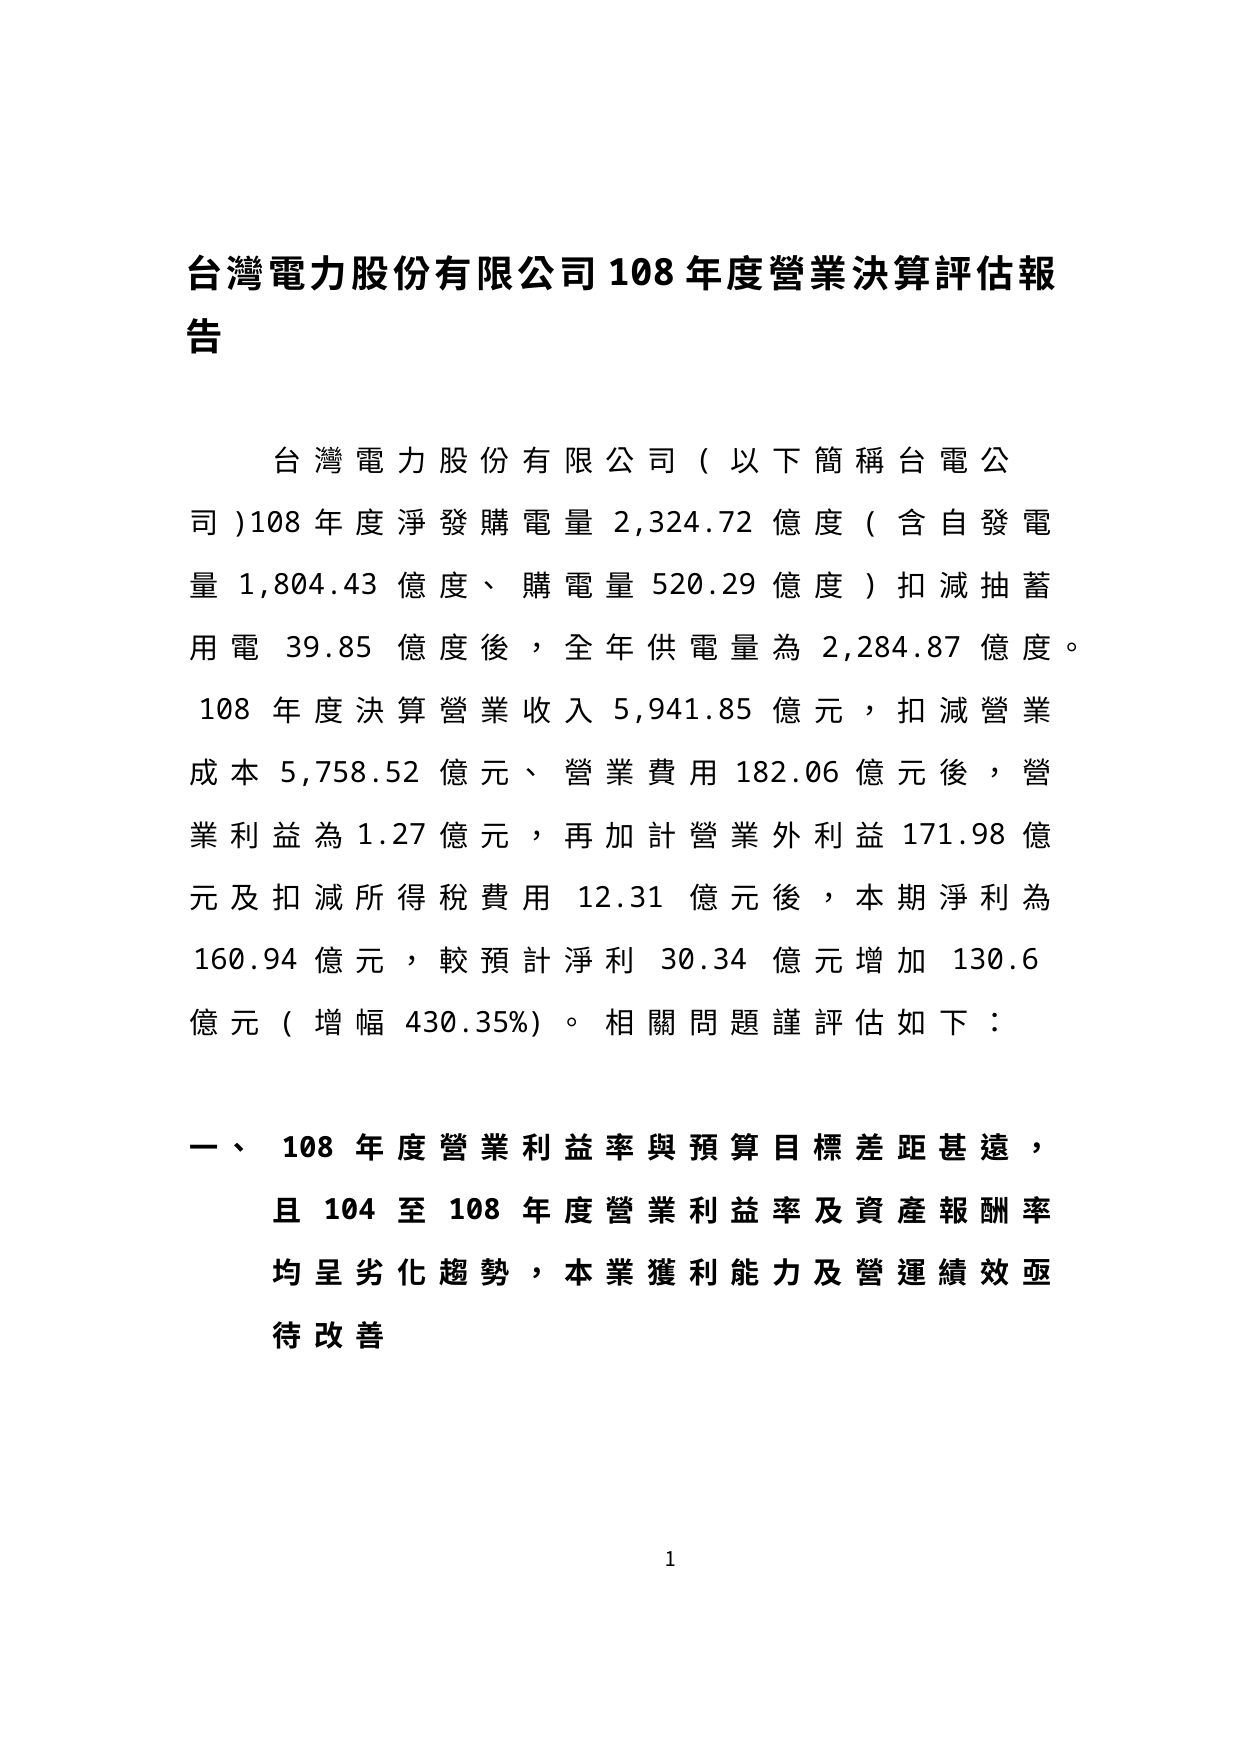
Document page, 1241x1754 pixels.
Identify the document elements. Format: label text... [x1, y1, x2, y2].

text 台灣電力股份有限公司108年度營業決算評估報告 [183, 229, 1058, 417]
text 一、108年度營業利益率與預算目標差距甚遠，且104至108年度營業利益率及資產報酬率均呈劣化趨勢，本業獲利能力及營運績效亟待改善 [183, 1104, 1058, 1354]
text 台灣電力股份有限公司(以下簡稱台電公司)108年度淨發購電量2,324.72億度(含自發電量1,804.43億度、購電量520.29億度)扣減抽蓄用電39.85億度後，全年供電量為2,284.87億度。108年度決算營業收入5,941.85億元，扣減營業成本5,758.52億元、營業費用182.06億元後，營業利益為1.27億元，再加計營業外利益171.98億元及扣減所得稅費用12.31億元後，本期淨利為160.94億元，較預計淨利30.34億元增加130.6億元(增幅430.35%)。相關問題謹評估如下： [183, 417, 1058, 1104]
